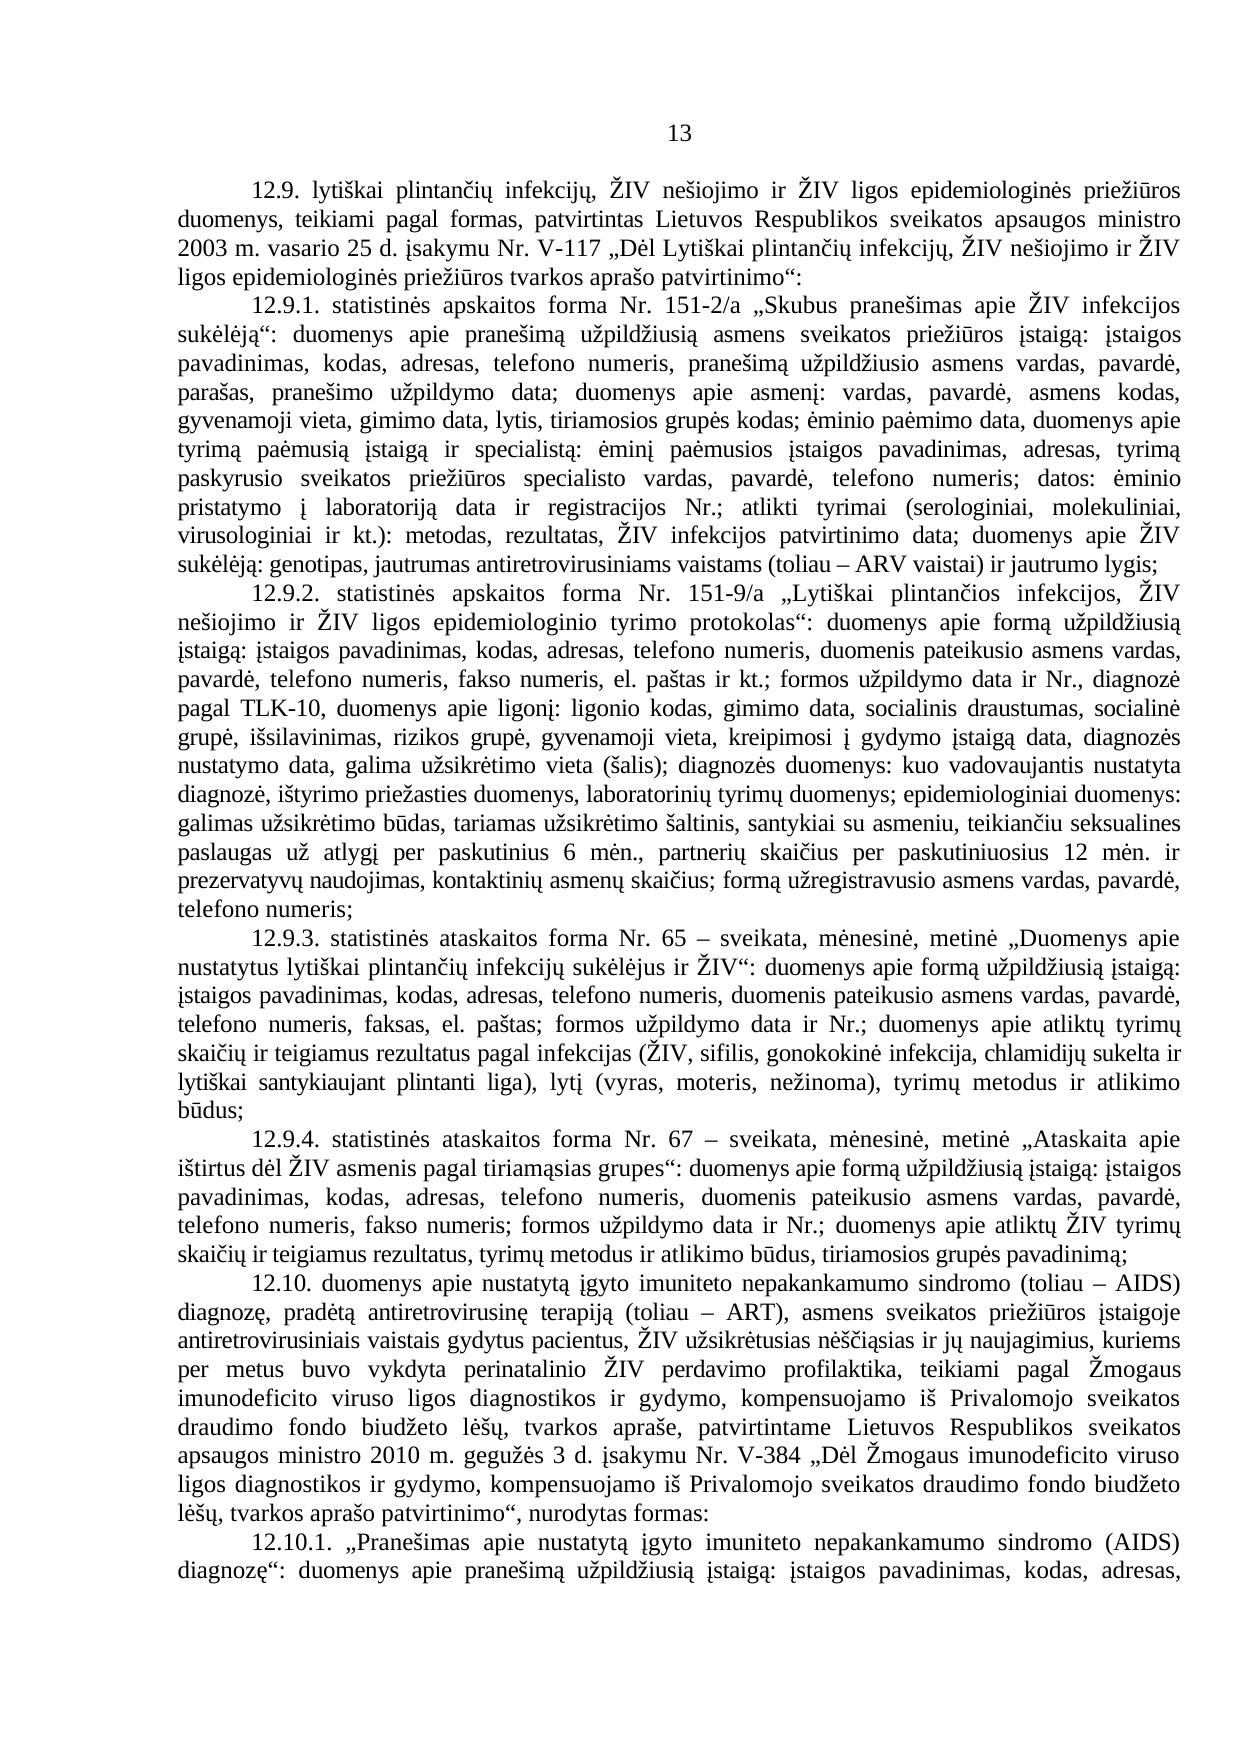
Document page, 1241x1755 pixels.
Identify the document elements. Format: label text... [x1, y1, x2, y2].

text 12.9. lytiškai plintančių infekcijų, ŽIV nešiojimo ir ŽIV ligos epidemiologinės priežiūros duomenys, teikiami pagal formas, patvirtintas Lietuvos Respublikos sveikatos apsaugos ministro 2003 m. vasario 25 d. įsakymu Nr. V-117 „Dėl Lytiškai plintančių infekcijų, ŽIV nešiojimo ir ŽIV ligos epidemiologinės priežiūros tvarkos aprašo patvirtinimo“: [177, 176, 1181, 291]
text 12.9.1. statistinės apskaitos forma Nr. 151-2/a „Skubus pranešimas apie ŽIV infekcijos sukėlėją“: duomenys apie pranešimą užpildžiusią asmens sveikatos priežiūros įstaigą: įstaigos pavadinimas, kodas, adresas, telefono numeris, pranešimą užpildžiusio asmens vardas, pavardė, parašas, pranešimo užpildymo data; duomenys apie asmenį: vardas, pavardė, asmens kodas, gyvenamoji vieta, gimimo data, lytis, tiriamosios grupės kodas; ėminio paėmimo data, duomenys apie tyrimą paėmusią įstaigą ir specialistą: ėminį paėmusios įstaigos pavadinimas, adresas, tyrimą paskyrusio sveikatos priežiūros specialisto vardas, pavardė, telefono numeris; datos: ėminio pristatymo į laboratoriją data ir registracijos Nr.; atlikti tyrimai (serologiniai, molekuliniai, virusologiniai ir kt.): metodas, rezultatas, ŽIV infekcijos patvirtinimo data; duomenys apie ŽIV sukėlėją: genotipas, jautrumas antiretrovirusiniams vaistams (toliau – ARV vaistai) ir jautrumo lygis; [177, 291, 1181, 578]
text 12.9.4. statistinės ataskaitos forma Nr. 67 – sveikata, mėnesinė, metinė „Ataskaita apie ištirtus dėl ŽIV asmenis pagal tiriamąsias grupes“: duomenys apie formą užpildžiusią įstaigą: įstaigos pavadinimas, kodas, adresas, telefono numeris, duomenis pateikusio asmens vardas, pavardė, telefono numeris, fakso numeris; formos užpildymo data ir Nr.; duomenys apie atliktų ŽIV tyrimų skaičių ir teigiamus rezultatus, tyrimų metodus ir atlikimo būdus, tiriamosios grupės pavadinimą; [177, 1124, 1181, 1268]
text 12.10. duomenys apie nustatytą įgyto imuniteto nepakankamumo sindromo (toliau – AIDS) diagnozę, pradėtą antiretrovirusinę terapiją (toliau – ART), asmens sveikatos priežiūros įstaigoje antiretrovirusiniais vaistais gydytus pacientus, ŽIV užsikrėtusias nėščiąsias ir jų naujagimius, kuriems per metus buvo vykdyta perinatalinio ŽIV perdavimo profilaktika, teikiami pagal Žmogaus imunodeficito viruso ligos diagnostikos ir gydymo, kompensuojamo iš Privalomojo sveikatos draudimo fondo biudžeto lėšų, tvarkos apraše, patvirtintame Lietuvos Respublikos sveikatos apsaugos ministro 2010 m. gegužės 3 d. įsakymu Nr. V-384 „Dėl Žmogaus imunodeficito viruso ligos diagnostikos ir gydymo, kompensuojamo iš Privalomojo sveikatos draudimo fondo biudžeto lėšų, tvarkos aprašo patvirtinimo“, nurodytas formas: [177, 1268, 1181, 1527]
text 12.10.1. „Pranešimas apie nustatytą įgyto imuniteto nepakankamumo sindromo (AIDS) diagnozę“: duomenys apie pranešimą užpildžiusią įstaigą: įstaigos pavadinimas, kodas, adresas, [177, 1527, 1181, 1584]
text 12.9.3. statistinės ataskaitos forma Nr. 65 – sveikata, mėnesinė, metinė „Duomenys apie nustatytus lytiškai plintančių infekcijų sukėlėjus ir ŽIV“: duomenys apie formą užpildžiusią įstaigą: įstaigos pavadinimas, kodas, adresas, telefono numeris, duomenis pateikusio asmens vardas, pavardė, telefono numeris, faksas, el. paštas; formos užpildymo data ir Nr.; duomenys apie atliktų tyrimų skaičių ir teigiamus rezultatus pagal infekcijas (ŽIV, sifilis, gonokokinė infekcija, chlamidijų sukelta ir lytiškai santykiaujant plintanti liga), lytį (vyras, moteris, nežinoma), tyrimų metodus ir atlikimo būdus; [177, 923, 1181, 1124]
text 12.9.2. statistinės apskaitos forma Nr. 151-9/a „Lytiškai plintančios infekcijos, ŽIV nešiojimo ir ŽIV ligos epidemiologinio tyrimo protokolas“: duomenys apie formą užpildžiusią įstaigą: įstaigos pavadinimas, kodas, adresas, telefono numeris, duomenis pateikusio asmens vardas, pavardė, telefono numeris, fakso numeris, el. paštas ir kt.; formos užpildymo data ir Nr., diagnozė pagal TLK-10, duomenys apie ligonį: ligonio kodas, gimimo data, socialinis draustumas, socialinė grupė, išsilavinimas, rizikos grupė, gyvenamoji vieta, kreipimosi į gydymo įstaigą data, diagnozės nustatymo data, galima užsikrėtimo vieta (šalis); diagnozės duomenys: kuo vadovaujantis nustatyta diagnozė, ištyrimo priežasties duomenys, laboratorinių tyrimų duomenys; epidemiologiniai duomenys: galimas užsikrėtimo būdas, tariamas užsikrėtimo šaltinis, santykiai su asmeniu, teikiančiu seksualines paslaugas už atlygį per paskutinius 6 mėn., partnerių skaičius per paskutiniuosius 12 mėn. ir prezervatyvų naudojimas, kontaktinių asmenų skaičius; formą užregistravusio asmens vardas, pavardė, telefono numeris; [177, 578, 1181, 923]
